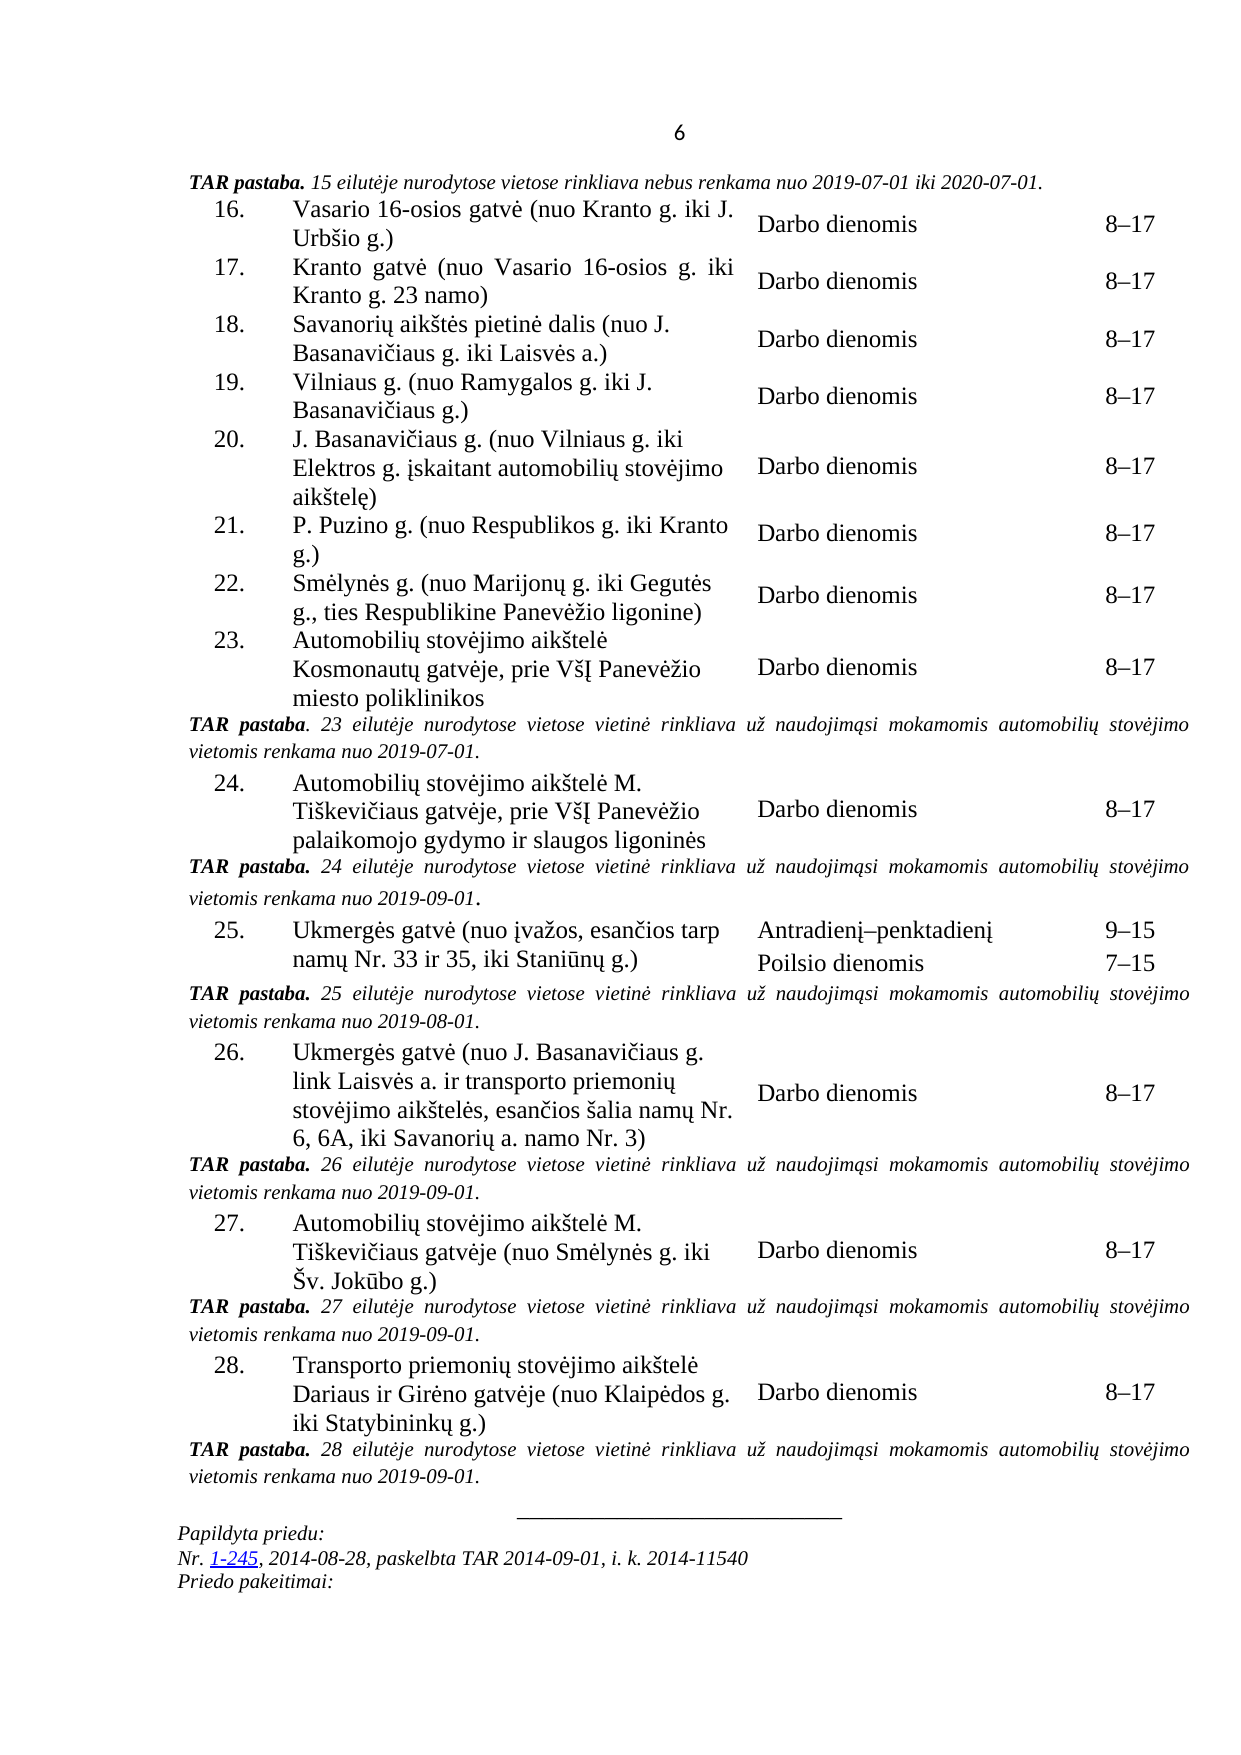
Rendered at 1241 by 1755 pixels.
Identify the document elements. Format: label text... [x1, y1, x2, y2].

table_cell Savanorių aikštės pietinė dalis (nuo J. Basanavičiaus g. iki Laisvės a.) [281, 309, 746, 367]
table_cell Automobilių stovėjimo aikštelė Kosmonautų gatvėje, prie VšĮ Panevėžio miesto poliklinikos [281, 626, 746, 712]
table_cell P. Puzino g. (nuo Respublikos g. iki Kranto g.) [281, 511, 746, 568]
table_cell 16. [177, 194, 281, 252]
table_cell Darbo dienomis [746, 424, 1056, 511]
table_cell Darbo dienomis [746, 1208, 1056, 1294]
table_cell Automobilių stovėjimo aikštelė M. Tiškevičiaus gatvėje (nuo Smėlynės g. iki Šv. Jokūbo g.) [281, 1208, 746, 1294]
table_cell 22. [177, 568, 281, 626]
table_cell 8–17 [1056, 424, 1204, 511]
table_cell 8–17 [1056, 568, 1204, 626]
table_cell 21. [177, 511, 281, 568]
table_cell Darbo dienomis [746, 367, 1056, 424]
table_cell TAR pastaba. 25 eilutėje nurodytose vietose vietinė rinkliava už naudojimąsi mokamomis automobilių stovėjimo vietomis renkama nuo 2019-08-01. [177, 981, 1204, 1037]
table_cell 8–17 [1056, 367, 1204, 424]
table_cell 17. [177, 252, 281, 309]
table_cell 8–17 [1056, 768, 1204, 854]
table_cell 25. [177, 915, 281, 981]
table_cell J. Basanavičiaus g. (nuo Vilniaus g. iki Elektros g. įskaitant automobilių stovėjimo aikštelę) [281, 424, 746, 511]
table_cell 8–17 [1056, 1208, 1204, 1294]
table_cell TAR pastaba. 27 eilutėje nurodytose vietose vietinė rinkliava už naudojimąsi mokamomis automobilių stovėjimo vietomis renkama nuo 2019-09-01. [177, 1295, 1204, 1350]
table_cell Smėlynės g. (nuo Marijonų g. iki Gegutės g., ties Respublikine Panevėžio ligonine) [281, 568, 746, 626]
table_cell TAR pastaba. 15 eilutėje nurodytose vietose rinkliava nebus renkama nuo 2019-07-01 iki 2020-07-01. [177, 170, 1204, 194]
table_cell Darbo dienomis [746, 194, 1056, 252]
table_cell Transporto priemonių stovėjimo aikštelė Dariaus ir Girėno gatvėje (nuo Klaipėdos g. iki Statybininkų g.) [281, 1350, 746, 1437]
table_cell Antradienį–penktadienį [746, 915, 1056, 948]
table_cell 8–17 [1056, 252, 1204, 309]
table_cell 8–17 [1056, 309, 1204, 367]
table_cell Vilniaus g. (nuo Ramygalos g. iki J. Basanavičiaus g.) [281, 367, 746, 424]
table_cell 8–17 [1056, 1037, 1204, 1152]
table_cell Vasario 16-osios gatvė (nuo Kranto g. iki J. Urbšio g.) [281, 194, 746, 252]
table_cell Darbo dienomis [746, 252, 1056, 309]
table_cell Automobilių stovėjimo aikštelė M. Tiškevičiaus gatvėje, prie VšĮ Panevėžio palaikomojo gydymo ir slaugos ligoninės [281, 768, 746, 854]
table_cell 19. [177, 367, 281, 424]
table_cell Darbo dienomis [746, 626, 1056, 712]
table_cell Ukmergės gatvė (nuo J. Basanavičiaus g. link Laisvės a. ir transporto priemonių stovėjimo aikštelės, esančios šalia namų Nr. 6, 6A, iki Savanorių a. namo Nr. 3) [281, 1037, 746, 1152]
table_cell 27. [177, 1208, 281, 1294]
table_cell 20. [177, 424, 281, 511]
table_cell 7–15 [1056, 948, 1204, 981]
text Nr. 1-245, 2014-08-28, paskelbta TAR 2014-09-01, i. k. 2014-11540 [177, 1545, 1181, 1569]
table_cell 8–17 [1056, 194, 1204, 252]
table_cell 8–17 [1056, 511, 1204, 568]
text __________________________ [177, 1493, 1181, 1521]
text Priedo pakeitimai: [177, 1569, 1181, 1593]
table_cell 28. [177, 1350, 281, 1437]
table_cell Darbo dienomis [746, 768, 1056, 854]
table_cell Darbo dienomis [746, 1350, 1056, 1437]
table_cell Ukmergės gatvė (nuo įvažos, esančios tarp namų Nr. 33 ir 35, iki Staniūnų g.) [281, 915, 746, 981]
table_cell TAR pastaba. 23 eilutėje nurodytose vietose vietinė rinkliava už naudojimąsi mokamomis automobilių stovėjimo vietomis renkama nuo 2019-07-01. [177, 712, 1204, 768]
table_cell 8–17 [1056, 626, 1204, 712]
table_cell Darbo dienomis [746, 1037, 1056, 1152]
table_cell 18. [177, 309, 281, 367]
table_cell TAR pastaba. 28 eilutėje nurodytose vietose vietinė rinkliava už naudojimąsi mokamomis automobilių stovėjimo vietomis renkama nuo 2019-09-01. [177, 1437, 1204, 1493]
table_cell 8–17 [1056, 1350, 1204, 1437]
table_cell Darbo dienomis [746, 309, 1056, 367]
table_cell 24. [177, 768, 281, 854]
text Papildyta priedu: [177, 1521, 1181, 1545]
table_cell Kranto gatvė (nuo Vasario 16-osios g. iki Kranto g. 23 namo) [281, 252, 746, 309]
table_cell Darbo dienomis [746, 511, 1056, 568]
table_cell 26. [177, 1037, 281, 1152]
table_cell 9–15 [1056, 915, 1204, 948]
table_cell Poilsio dienomis [746, 948, 1056, 981]
table_cell 23. [177, 626, 281, 712]
table_cell TAR pastaba. 24 eilutėje nurodytose vietose vietinė rinkliava už naudojimąsi mokamomis automobilių stovėjimo vietomis renkama nuo 2019-09-01. [177, 854, 1204, 915]
table_cell TAR pastaba. 26 eilutėje nurodytose vietose vietinė rinkliava už naudojimąsi mokamomis automobilių stovėjimo vietomis renkama nuo 2019-09-01. [177, 1152, 1204, 1208]
table_cell Darbo dienomis [746, 568, 1056, 626]
